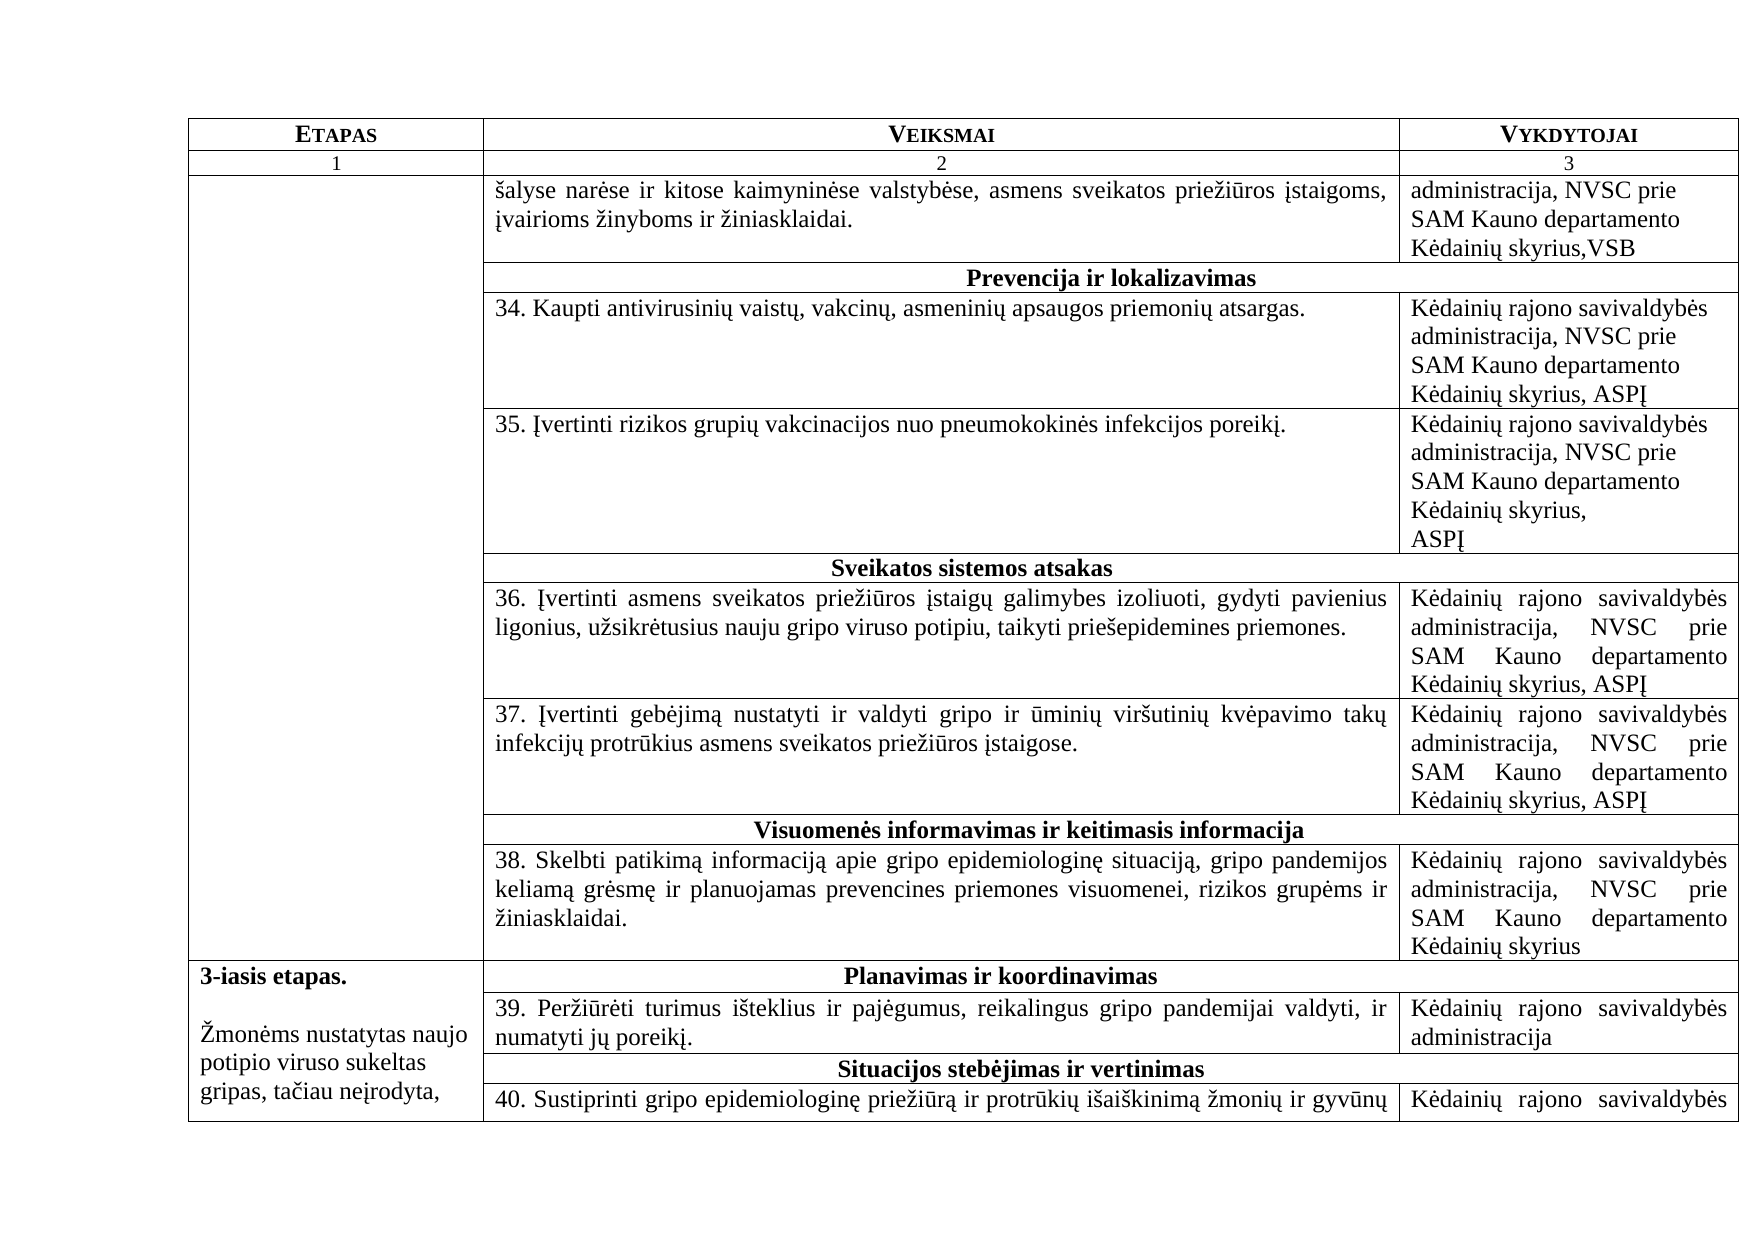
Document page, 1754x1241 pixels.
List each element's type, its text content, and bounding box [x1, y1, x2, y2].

table_cell Sveikatos sistemos atsakas [484, 554, 1738, 582]
table_cell Prevencija ir lokalizavimas [484, 263, 1738, 292]
table_cell 37. Įvertinti gebėjimą nustatyti ir valdyti gripo ir ūminių viršutinių kvėpavimo takų infekcijų protrūkius asmens sveikatos priežiūros įstaigose. [484, 699, 1399, 814]
table_cell Visuomenės informavimas ir keitimasis informacija [484, 815, 1738, 844]
table_cell Kėdainių rajono savivaldybės administracija, NVSC prie SAM Kauno departamento Kėdainių skyrius, ASPĮ [1400, 293, 1738, 408]
table_cell administracija, NVSC prie SAM Kauno departamento Kėdainių skyrius,VSB [1400, 176, 1738, 262]
table_cell 35. Įvertinti rizikos grupių vakcinacijos nuo pneumokokinės infekcijos poreikį. [484, 409, 1399, 552]
table_cell Kėdainių rajono savivaldybės administracija, NVSC prie SAM Kauno departamento Kėdainių skyrius, ASPĮ [1400, 409, 1738, 552]
table_cell 3 [1400, 151, 1738, 174]
table_cell 38. Skelbti patikimą informaciją apie gripo epidemiologinę situaciją, gripo pandemijos keliamą grėsmę ir planuojamas prevencines priemones visuomenei, rizikos grupėms ir žiniasklaidai. [484, 845, 1399, 960]
table_cell Planavimas ir koordinavimas [484, 961, 1738, 992]
table_cell Kėdainių rajono savivaldybės administracija, NVSC prie SAM Kauno departamento Kėdainių skyrius, ASPĮ [1400, 699, 1738, 814]
table_cell šalyse narėse ir kitose kaimyninėse valstybėse, asmens sveikatos priežiūros įstaigoms, įvairioms žinyboms ir žiniasklaidai. [484, 176, 1399, 262]
table_cell Kėdainių rajono savivaldybės administracija [1400, 993, 1738, 1053]
table_cell Kėdainių rajono savivaldybės administracija, NVSC prie SAM Kauno departamento Kėdainių skyrius, ASPĮ [1400, 583, 1738, 698]
table_cell Kėdainių rajono savivaldybės [1400, 1084, 1738, 1121]
table_cell Kėdainių rajono savivaldybės administracija, NVSC prie SAM Kauno departamento Kėdainių skyrius [1400, 845, 1738, 960]
table_cell 2 [484, 151, 1399, 174]
table_cell 36. Įvertinti asmens sveikatos priežiūros įstaigų galimybes izoliuoti, gydyti pavienius ligonius, užsikrėtusius nauju gripo viruso potipiu, taikyti priešepidemines priemones. [484, 583, 1399, 698]
table_header Vykdytojai [1400, 119, 1738, 149]
table_header Veiksmai [484, 119, 1399, 149]
table_cell 40. Sustiprinti gripo epidemiologinę priežiūrą ir protrūkių išaiškinimą žmonių ir gyvūnų [484, 1084, 1399, 1121]
table_cell Situacijos stebėjimas ir vertinimas [484, 1054, 1738, 1083]
table_header Etapas [189, 119, 483, 149]
table_cell 39. Peržiūrėti turimus išteklius ir pajėgumus, reikalingus gripo pandemijai valdyti, ir numatyti jų poreikį. [484, 993, 1399, 1053]
table_cell 3-iasis etapas. Žmonėms nustatytas naujo potipio viruso sukeltas gripas, tačiau neįrodyta, [189, 961, 483, 1121]
table_cell 34. Kaupti antivirusinių vaistų, vakcinų, asmeninių apsaugos priemonių atsargas. [484, 293, 1399, 408]
table_cell 1 [189, 151, 483, 174]
table_cell [189, 176, 483, 960]
